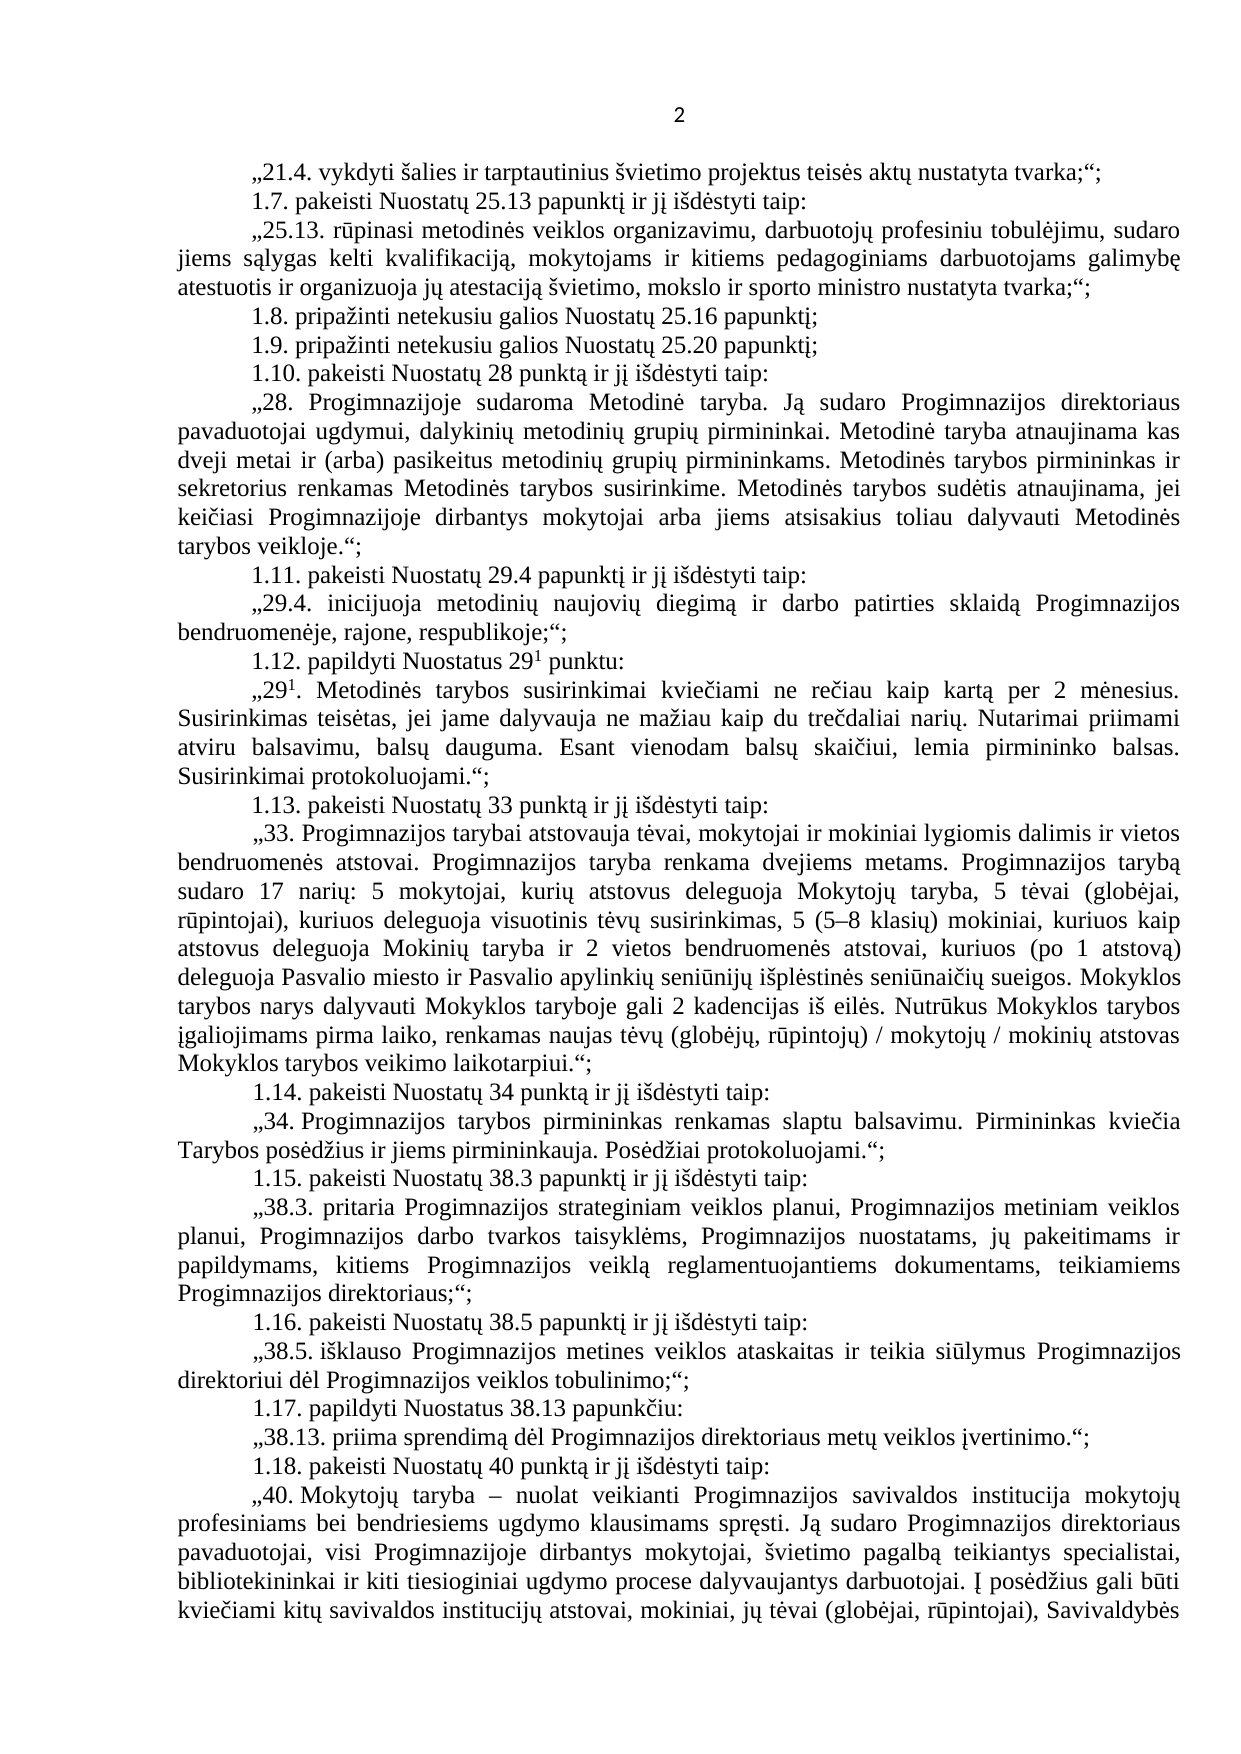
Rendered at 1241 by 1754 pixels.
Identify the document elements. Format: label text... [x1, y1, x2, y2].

text „38.5. išklauso Progimnazijos metines veiklos ataskaitas ir teikia siūlymus Progimnazijos direktoriui dėl Progimnazijos veiklos tobulinimo;“; [177, 1336, 1181, 1393]
text „25.13. rūpinasi metodinės veiklos organizavimu, darbuotojų profesiniu tobulėjimu, sudaro jiems sąlygas kelti kvalifikaciją, mokytojams ir kitiems pedagoginiams darbuotojams galimybę atestuotis ir organizuoja jų atestaciją švietimo, mokslo ir sporto ministro nustatyta tvarka;“; [177, 215, 1181, 301]
text „21.4. vykdyti šalies ir tarptautinius švietimo projektus teisės aktų nustatyta tvarka;“; [177, 157, 1181, 186]
text 1.11. pakeisti Nuostatų 29.4 papunktį ir jį išdėstyti taip: [177, 560, 1181, 588]
text 1.9. pripažinti netekusiu galios Nuostatų 25.20 papunktį; [177, 330, 1181, 358]
text 1.14. pakeisti Nuostatų 34 punktą ir jį išdėstyti taip: [177, 1077, 1181, 1106]
text 1.8. pripažinti netekusiu galios Nuostatų 25.16 papunktį; [177, 301, 1181, 330]
text 1.18. pakeisti Nuostatų 40 punktą ir jį išdėstyti taip: [177, 1451, 1181, 1480]
text „291. Metodinės tarybos susirinkimai kviečiami ne rečiau kaip kartą per 2 mėnesius. Susirinkimas teisėtas, jei jame dalyvauja ne mažiau kaip du trečdaliai narių. Nutarimai priimami atviru balsavimu, balsų dauguma. Esant vienodam balsų skaičiui, lemia pirmininko balsas. Susirinkimai protokoluojami.“; [177, 675, 1181, 790]
text 1.10. pakeisti Nuostatų 28 punktą ir jį išdėstyti taip: [177, 358, 1181, 387]
text 1.16. pakeisti Nuostatų 38.5 papunktį ir jį išdėstyti taip: [177, 1307, 1181, 1336]
text 1.12. papildyti Nuostatus 291 punktu: [177, 646, 1181, 675]
text 1.13. pakeisti Nuostatų 33 punktą ir jį išdėstyti taip: [177, 790, 1181, 818]
text 1.15. pakeisti Nuostatų 38.3 papunktį ir jį išdėstyti taip: [177, 1163, 1181, 1192]
text „29.4. inicijuoja metodinių naujovių diegimą ir darbo patirties sklaidą Progimnazijos bendruomenėje, rajone, respublikoje;“; [177, 588, 1181, 646]
text „33. Progimnazijos tarybai atstovauja tėvai, mokytojai ir mokiniai lygiomis dalimis ir vietos bendruomenės atstovai. Progimnazijos taryba renkama dvejiems metams. Progimnazijos tarybą sudaro 17 narių: 5 mokytojai, kurių atstovus deleguoja Mokytojų taryba, 5 tėvai (globėjai, rūpintojai), kuriuos deleguoja visuotinis tėvų susirinkimas, 5 (5–8 klasių) mokiniai, kuriuos kaip atstovus deleguoja Mokinių taryba ir 2 vietos bendruomenės atstovai, kuriuos (po 1 atstovą) deleguoja Pasvalio miesto ir Pasvalio apylinkių seniūnijų išplėstinės seniūnaičių sueigos. Mokyklos tarybos narys dalyvauti Mokyklos taryboje gali 2 kadencijas iš eilės. Nutrūkus Mokyklos tarybos įgaliojimams pirma laiko, renkamas naujas tėvų (globėjų, rūpintojų) / mokytojų / mokinių atstovas Mokyklos tarybos veikimo laikotarpiui.“; [177, 818, 1181, 1077]
text 1.17. papildyti Nuostatus 38.13 papunkčiu: [177, 1393, 1181, 1422]
text 1.7. pakeisti Nuostatų 25.13 papunktį ir jį išdėstyti taip: [177, 186, 1181, 215]
text „40. Mokytojų taryba – nuolat veikianti Progimnazijos savivaldos institucija mokytojų profesiniams bei bendriesiems ugdymo klausimams spręsti. Ją sudaro Progimnazijos direktoriaus pavaduotojai, visi Progimnazijoje dirbantys mokytojai, švietimo pagalbą teikiantys specialistai, bibliotekininkai ir kiti tiesioginiai ugdymo procese dalyvaujantys darbuotojai. Į posėdžius gali būti kviečiami kitų savivaldos institucijų atstovai, mokiniai, jų tėvai (globėjai, rūpintojai), Savivaldybės [177, 1480, 1181, 1623]
text „38.3. pritaria Progimnazijos strateginiam veiklos planui, Progimnazijos metiniam veiklos planui, Progimnazijos darbo tvarkos taisyklėms, Progimnazijos nuostatams, jų pakeitimams ir papildymams, kitiems Progimnazijos veiklą reglamentuojantiems dokumentams, teikiamiems Progimnazijos direktoriaus;“; [177, 1192, 1181, 1307]
text „34. Progimnazijos tarybos pirmininkas renkamas slaptu balsavimu. Pirmininkas kviečia Tarybos posėdžius ir jiems pirmininkauja. Posėdžiai protokoluojami.“; [177, 1106, 1181, 1163]
text „28. Progimnazijoje sudaroma Metodinė taryba. Ją sudaro Progimnazijos direktoriaus pavaduotojai ugdymui, dalykinių metodinių grupių pirmininkai. Metodinė taryba atnaujinama kas dveji metai ir (arba) pasikeitus metodinių grupių pirmininkams. Metodinės tarybos pirmininkas ir sekretorius renkamas Metodinės tarybos susirinkime. Metodinės tarybos sudėtis atnaujinama, jei keičiasi Progimnazijoje dirbantys mokytojai arba jiems atsisakius toliau dalyvauti Metodinės tarybos veikloje.“; [177, 387, 1181, 560]
text „38.13. priima sprendimą dėl Progimnazijos direktoriaus metų veiklos įvertinimo.“; [177, 1422, 1181, 1451]
